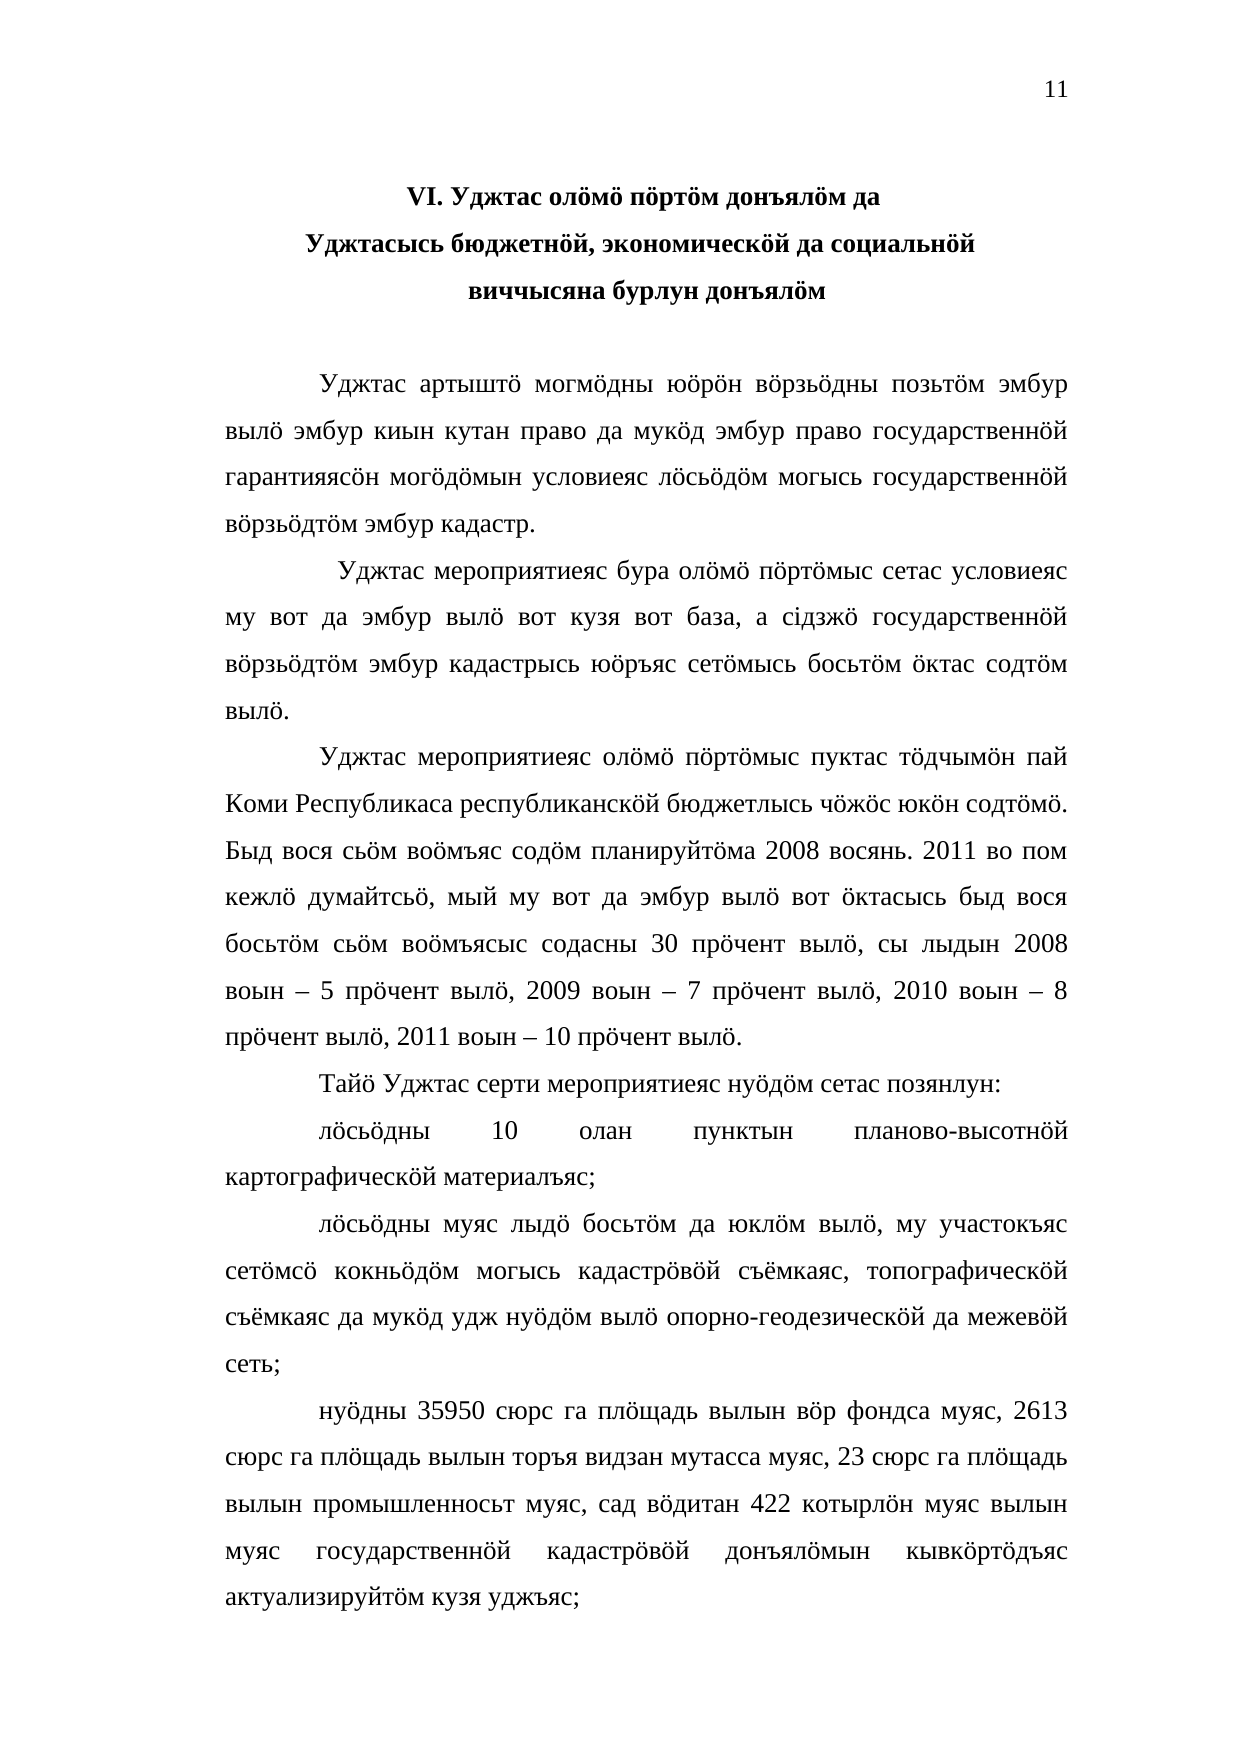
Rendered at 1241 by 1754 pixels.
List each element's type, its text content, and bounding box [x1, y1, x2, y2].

text Уджтас артыштö могмöдны юöрöн вöрзьöдны позьтöм эмбур вылö эмбур киын кутан право да мукöд эмбур право государственнöй гарантияясöн могöдöмын условиеяс лöсьöдöм могысь государственнöй вöрзьöдтöм эмбур кадастр. [225, 367, 1069, 538]
text Тайö Уджтас серти мероприятиеяс нуöдöм сетас позянлун: [225, 1067, 1069, 1098]
text лöсьöдны муяс лыдö босьтöм да юклöм вылö, му участокъяс сетöмсö кокньöдöм могысь кадастрöвöй съёмкаяс, топографическöй съёмкаяс да мукöд удж нуöдöм вылö опорно-геодезическöй да межевöй сеть; [225, 1207, 1069, 1378]
text лöсьöдны 10 олан пунктын планово-высотнöй картографическöй материалъяс; [225, 1114, 1069, 1192]
text Уджтас мероприятиеяс бура олöмö пöртöмыс сетас условиеяс му вот да эмбур вылö вот кузя вот база, а сідзжö государственнöй вöрзьöдтöм эмбур кадастрысь юöръяс сетöмысь босьтöм öктас содтöм вылö. [225, 554, 1069, 725]
text нуöдны 35950 сюрс га плöщадь вылын вöр фондса муяс, 2613 сюрс га плöщадь вылын торъя видзан мутасса муяс, 23 сюрс га плöщадь вылын промышленносьт муяс, сад вöдитан 422 котырлöн муяс вылын муяс государственнöй кадастрöвöй донъялöмын кывкöртöдъяс актуализируйтöм кузя уджъяс; [225, 1394, 1069, 1612]
text Уджтас мероприятиеяс олöмö пöртöмыс пуктас тöдчымöн пай Коми Республикаса республиканскöй бюджетлысь чöжöс юкöн содтöмö. Быд вося сьöм воöмъяс содöм планируйтöма 2008 восянь. 2011 во пом кежлö думайтсьö, мый му вот да эмбур вылö вот öктасысь быд вося босьтöм сьöм воöмъясыс содасны 30 прöчент вылö, сы лыдын 2008 воын – 5 прöчент вылö, 2009 воын – 7 прöчент вылö, 2010 воын – 8 прöчент вылö, 2011 воын – 10 прöчент вылö. [225, 740, 1069, 1052]
text виччысяна бурлун донъялöм [225, 274, 1069, 305]
text VI. Уджтас олöмö пöртöм донъялöм да [225, 180, 1069, 212]
text Уджтасысь бюджетнöй, экономическöй да социальнöй [225, 227, 1069, 258]
